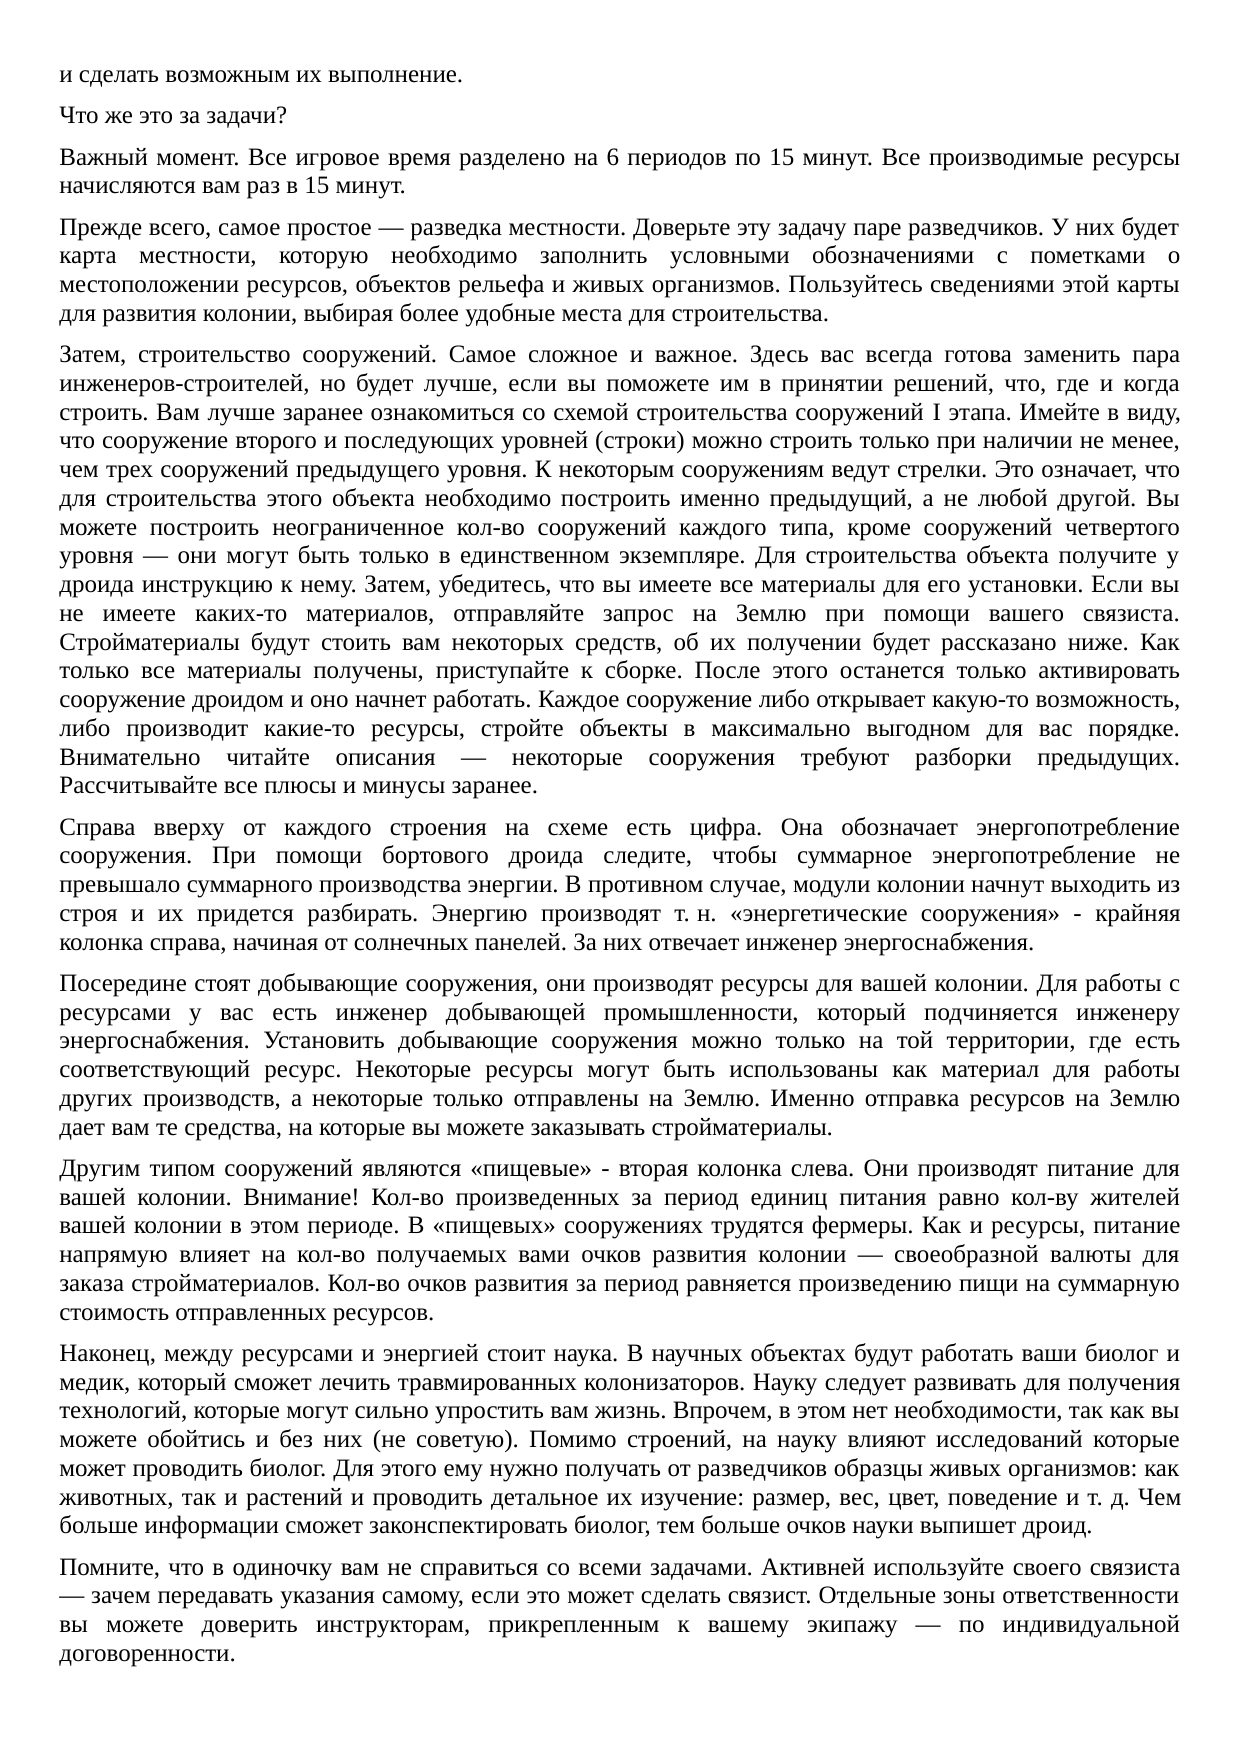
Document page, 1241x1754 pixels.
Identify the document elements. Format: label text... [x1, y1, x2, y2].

text Посередине стоят добывающие сооружения, они производят ресурсы для вашей колонии. Для работы с ресурсами у вас есть инженер добывающей промышленности, который подчиняется инженеру энергоснабжения. Установить добывающие сооружения можно только на той территории, где есть соответствующий ресурс. Некоторые ресурсы могут быть использованы как материал для работы других производств, а некоторые только отправлены на Землю. Именно отправка ресурсов на Землю дает вам те средства, на которые вы можете заказывать стройматериалы. [59, 968, 1181, 1140]
text Что же это за задачи? [59, 100, 1181, 129]
text Наконец, между ресурсами и энергией стоит наука. В научных объектах будут работать ваши биолог и медик, который сможет лечить травмированных колонизаторов. Науку следует развивать для получения технологий, которые могут сильно упростить вам жизнь. Впрочем, в этом нет необходимости, так как вы можете обойтись и без них (не советую). Помимо строений, на науку влияют исследований которые может проводить биолог. Для этого ему нужно получать от разведчиков образцы живых организмов: как животных, так и растений и проводить детальное их изучение: размер, вес, цвет, поведение и т. д. Чем больше информации сможет законспектировать биолог, тем больше очков науки выпишет дроид. [59, 1338, 1181, 1539]
text Помните, что в одиночку вам не справиться со всеми задачами. Активней используйте своего связиста — зачем передавать указания самому, если это может сделать связист. Отдельные зоны ответственности вы можете доверить инструкторам, прикрепленным к вашему экипажу — по индивидуальной договоренности. [59, 1552, 1181, 1667]
text Другим типом сооружений являются «пищевые» - вторая колонка слева. Они производят питание для вашей колонии. Внимание! Кол-во произведенных за период единиц питания равно кол-ву жителей вашей колонии в этом периоде. В «пищевых» сооружениях трудятся фермеры. Как и ресурсы, питание напрямую влияет на кол-во получаемых вами очков развития колонии — своеобразной валюты для заказа стройматериалов. Кол-во очков развития за период равняется произведению пищи на суммарную стоимость отправленных ресурсов. [59, 1153, 1181, 1325]
text Затем, строительство сооружений. Самое сложное и важное. Здесь вас всегда готова заменить пара инженеров-строителей, но будет лучше, если вы поможете им в принятии решений, что, где и когда строить. Вам лучше заранее ознакомиться со схемой строительства сооружений I этапа. Имейте в виду, что сооружение второго и последующих уровней (строки) можно строить только при наличии не менее, чем трех сооружений предыдущего уровня. К некоторым сооружениям ведут стрелки. Это означает, что для строительства этого объекта необходимо построить именно предыдущий, а не любой другой. Вы можете построить неограниченное кол-во сооружений каждого типа, кроме сооружений четвертого уровня — они могут быть только в единственном экземпляре. Для строительства объекта получите у дроида инструкцию к нему. Затем, убедитесь, что вы имеете все материалы для его установки. Если вы не имеете каких-то материалов, отправляйте запрос на Землю при помощи вашего связиста. Стройматериалы будут стоить вам некоторых средств, об их получении будет рассказано ниже. Как только все материалы получены, приступайте к сборке. После этого останется только активировать сооружение дроидом и оно начнет работать. Каждое сооружение либо открывает какую-то возможность, либо производит какие-то ресурсы, стройте объекты в максимально выгодном для вас порядке. Внимательно читайте описания — некоторые сооружения требуют разборки предыдущих. Рассчитывайте все плюсы и минусы заранее. [59, 339, 1181, 799]
text Важный момент. Все игровое время разделено на 6 периодов по 15 минут. Все производимые ресурсы начисляются вам раз в 15 минут. [59, 142, 1181, 199]
text Справа вверху от каждого строения на схеме есть цифра. Она обозначает энергопотребление сооружения. При помощи бортового дроида следите, чтобы суммарное энергопотребление не превышало суммарного производства энергии. В противном случае, модули колонии начнут выходить из строя и их придется разбирать. Энергию производят т. н. «энергетические сооружения» - крайняя колонка справа, начиная от солнечных панелей. За них отвечает инженер энергоснабжения. [59, 812, 1181, 955]
text Прежде всего, самое простое — разведка местности. Доверьте эту задачу паре разведчиков. У них будет карта местности, которую необходимо заполнить условными обозначениями с пометками о местоположении ресурсов, объектов рельефа и живых организмов. Пользуйтесь сведениями этой карты для развития колонии, выбирая более удобные места для строительства. [59, 212, 1181, 327]
text и сделать возможным их выполнение. [59, 59, 1181, 88]
